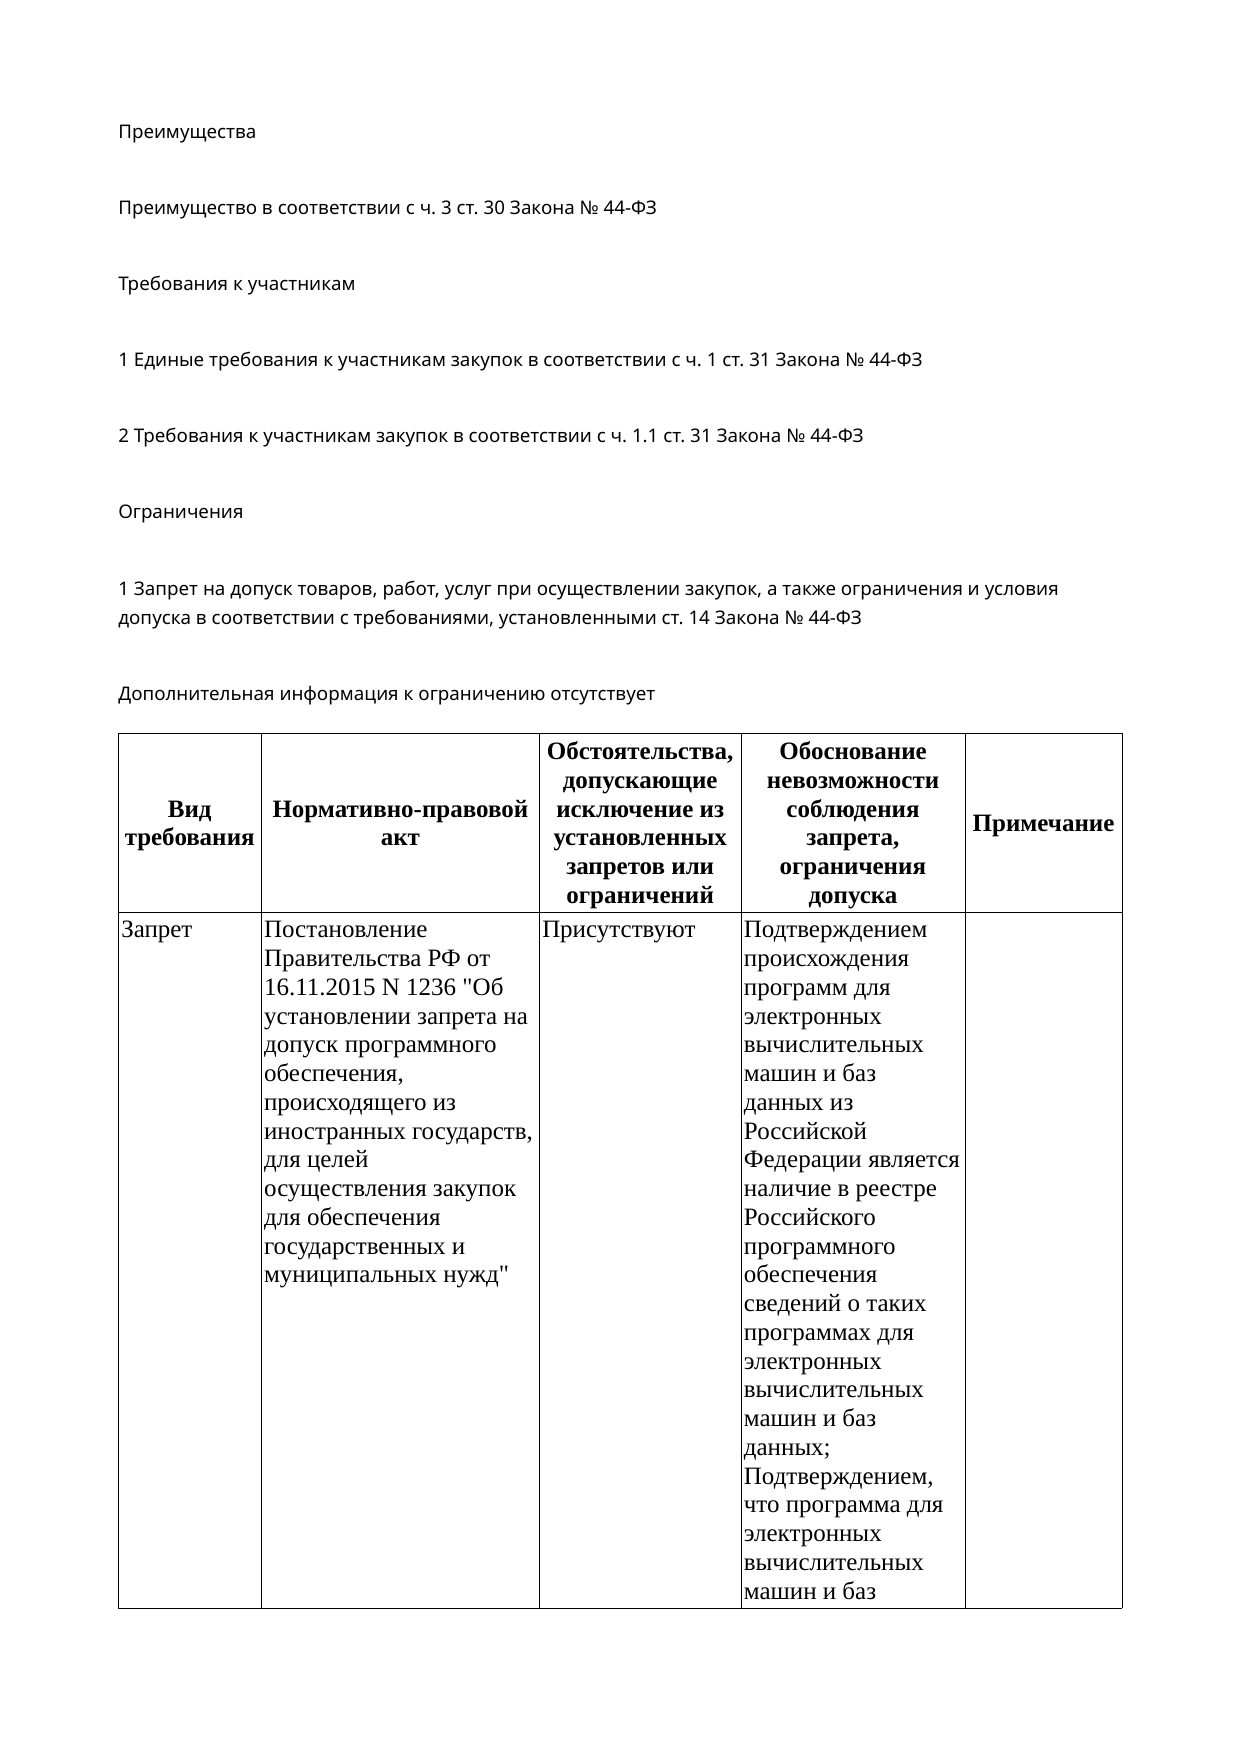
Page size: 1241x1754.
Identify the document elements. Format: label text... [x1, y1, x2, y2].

table_cell Присутствуют [540, 913, 741, 1607]
text 1 Единые требования к участникам закупок в соответствии с ч. 1 ст. 31 Закона № 44-ФЗ [118, 347, 1122, 372]
table_header Примечание [966, 734, 1122, 912]
table_cell Постановление Правительства РФ от 16.11.2015 N 1236 "Об установлении запрета на допуск программного обеспечения, происходящего из иностранных государств, для целей осуществления закупок для обеспечения государственных и муниципальных нужд" [262, 913, 539, 1607]
table_cell Подтверждением происхождения программ для электронных вычислительных машин и баз данных из Российской Федерации является наличие в реестре Российского программного обеспечения сведений о таких программах для электронных вычислительных машин и баз данных; Подтверждением, что программа для электронных вычислительных машин и баз [742, 913, 965, 1607]
table_cell [966, 913, 1122, 1607]
table_header Обстоятельства, допускающие исключение из установленных запретов или ограничений [540, 734, 741, 912]
text Преимущество в соответствии с ч. 3 ст. 30 Закона № 44-ФЗ [118, 194, 1122, 220]
text 2 Требования к участникам закупок в соответствии с ч. 1.1 ст. 31 Закона № 44-ФЗ [118, 423, 1122, 448]
table_header Обоснование невозможности соблюдения запрета, ограничения допуска [742, 734, 965, 912]
text Ограничения [118, 499, 1122, 524]
text Требования к участникам [118, 270, 1122, 296]
table_header Вид требования [119, 734, 261, 912]
table_cell Запрет [119, 913, 261, 1607]
text Дополнительная информация к ограничению отсутствует [118, 680, 1122, 706]
text 1 Запрет на допуск товаров, работ, услуг при осуществлении закупок, а также ограничения и условия допуска в соответствии с требованиями, установленными ст. 14 Закона № 44-ФЗ [118, 575, 1122, 630]
table_header Нормативно-правовой акт [262, 734, 539, 912]
text Преимущества [118, 118, 1122, 144]
